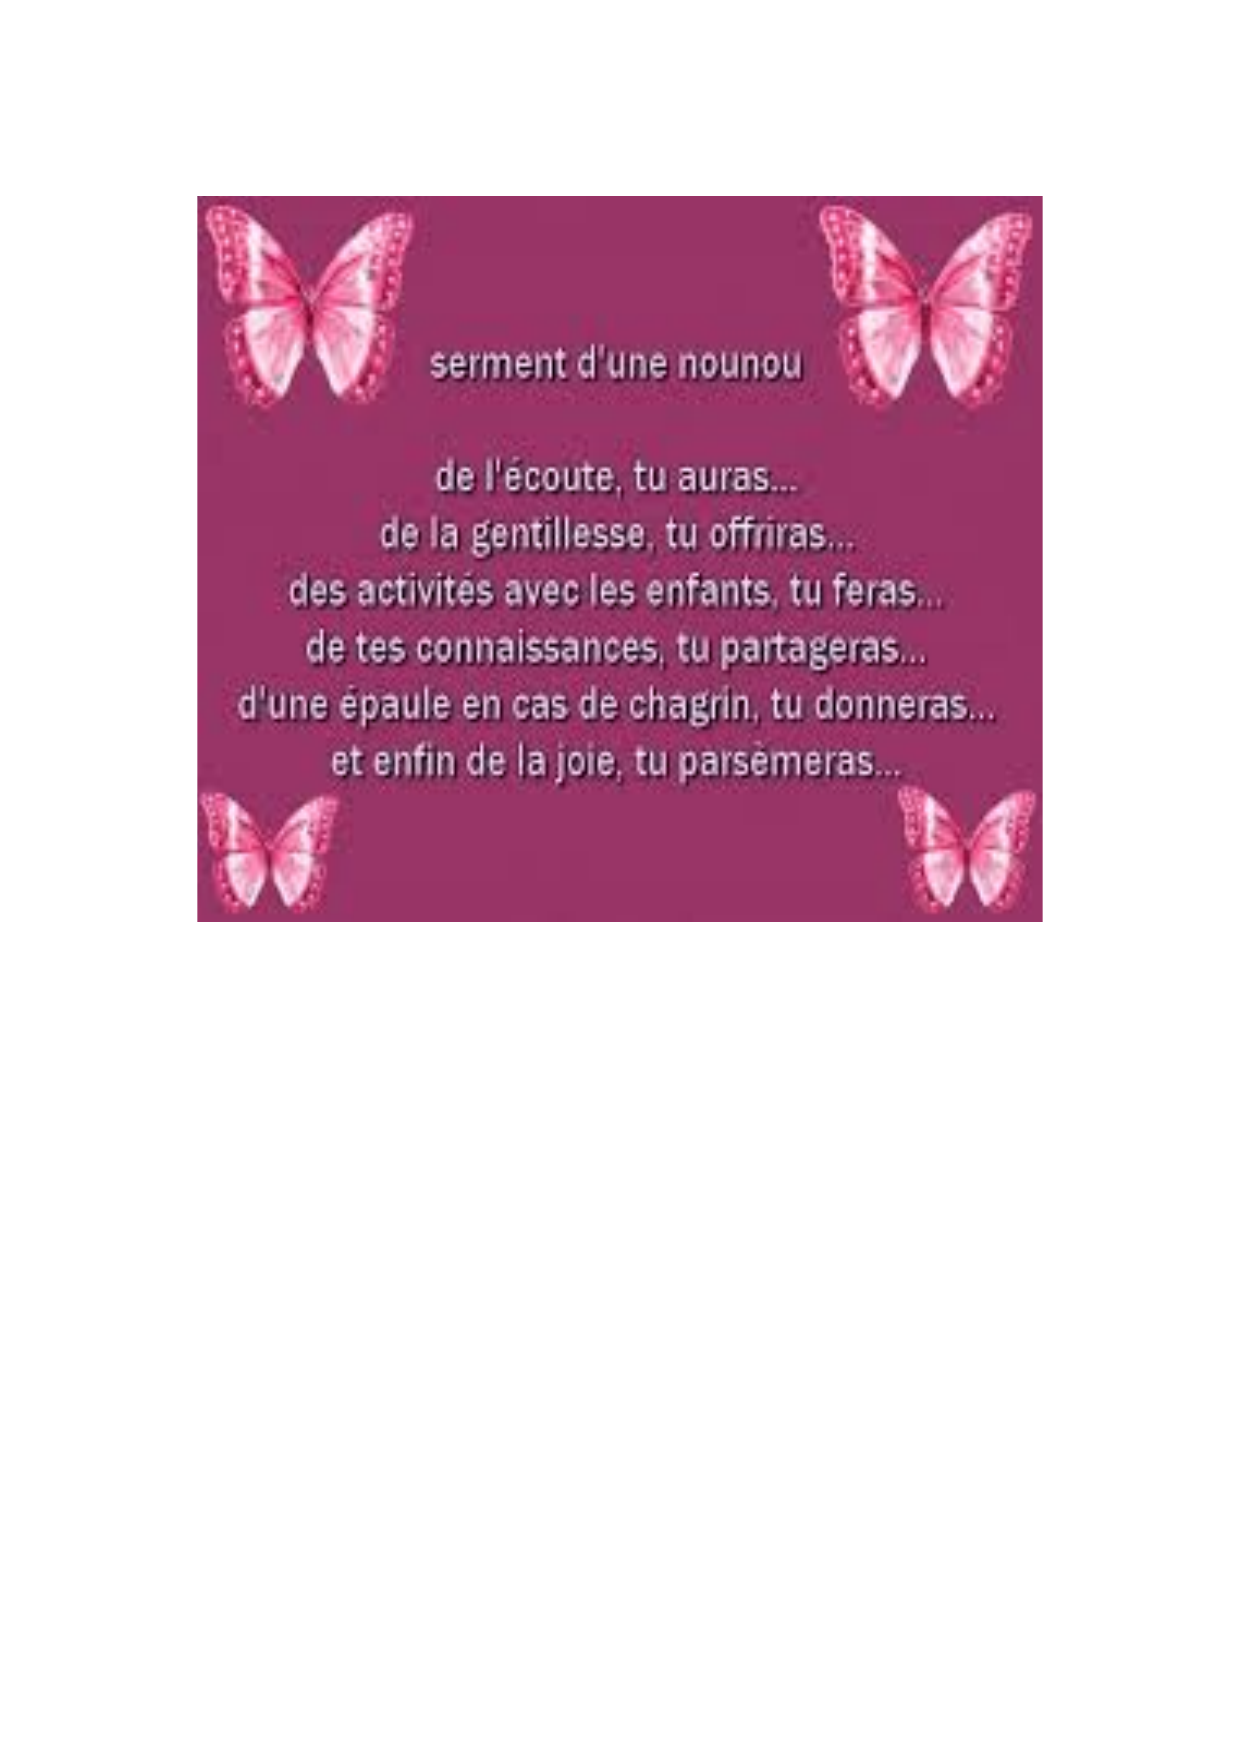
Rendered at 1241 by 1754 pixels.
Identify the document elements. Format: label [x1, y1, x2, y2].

picture [197, 196, 1043, 922]
